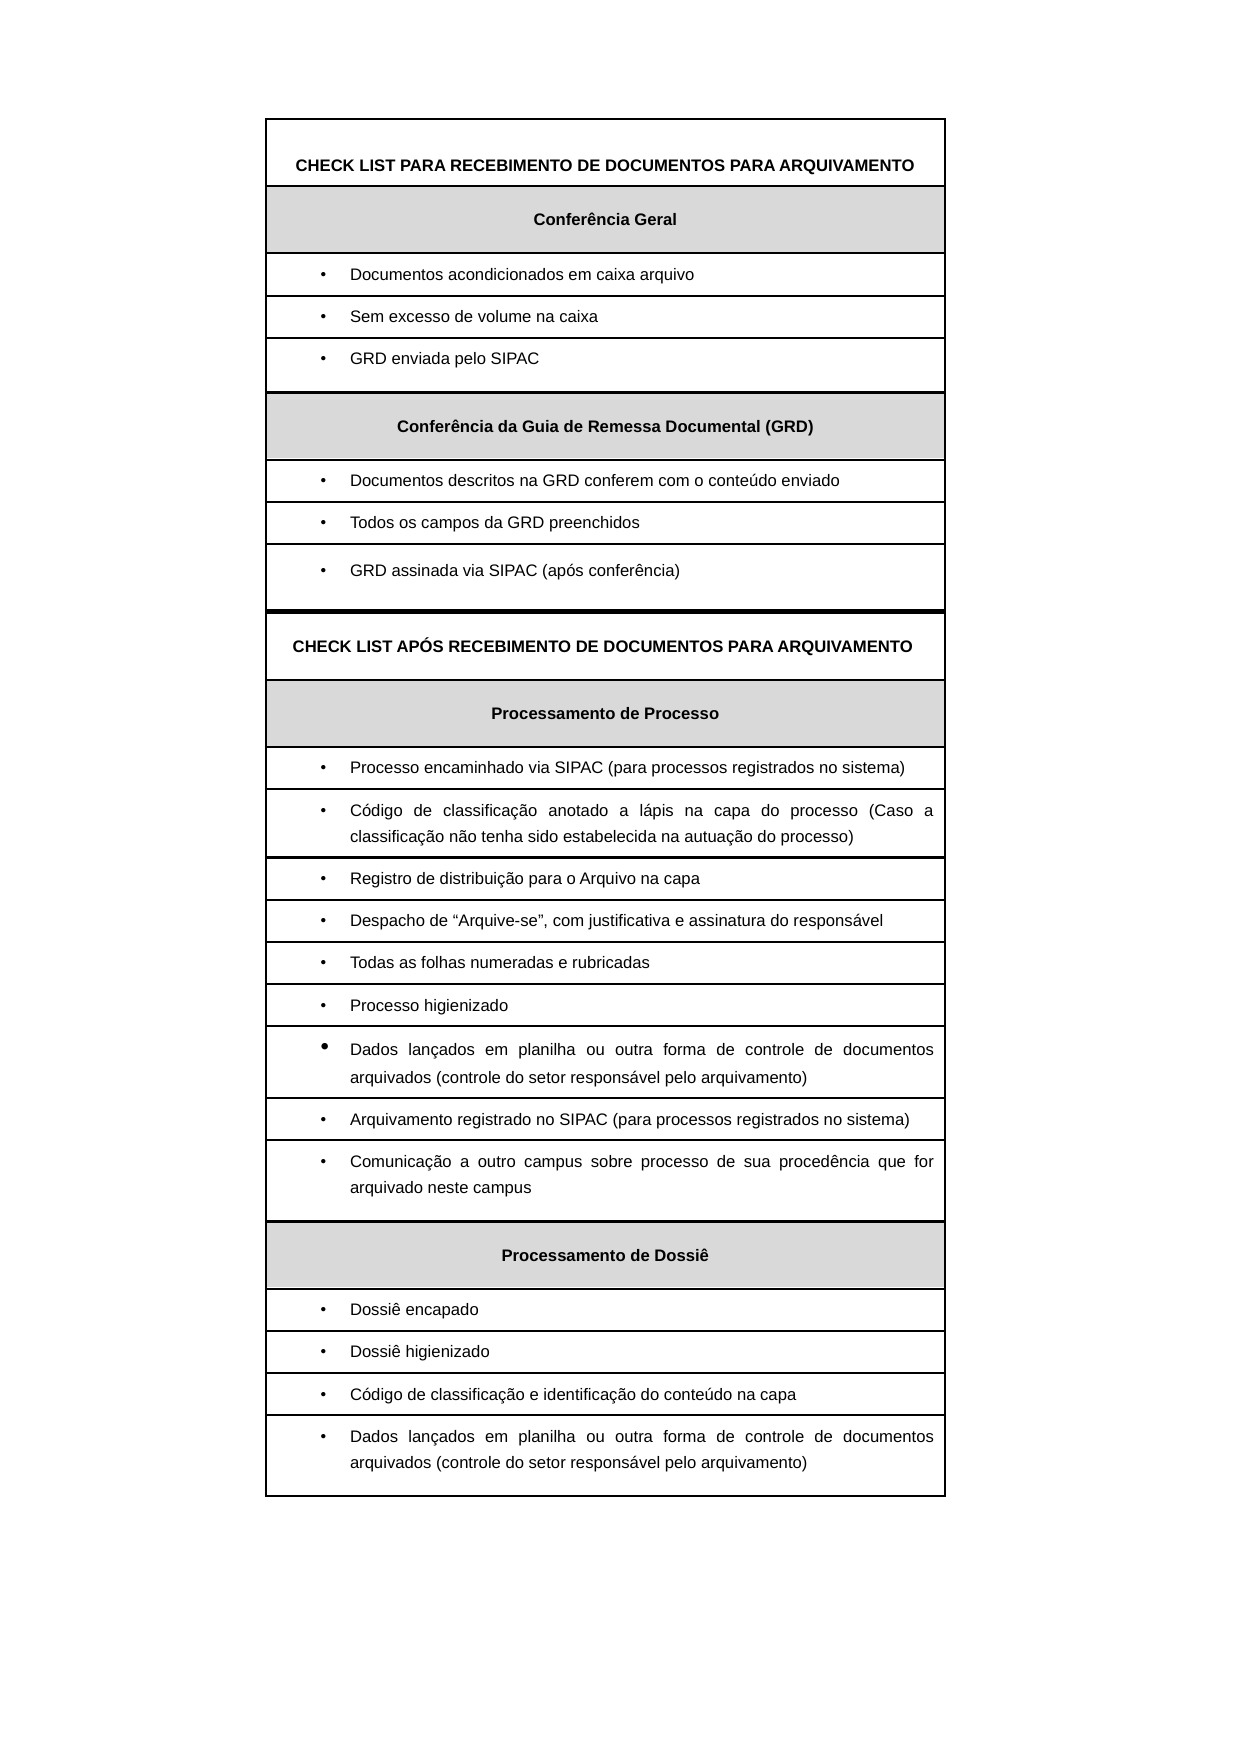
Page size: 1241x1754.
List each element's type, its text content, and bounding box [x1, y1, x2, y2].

table_cell Conferência da Guia de Remessa Documental (GRD) [267, 394, 944, 458]
table_cell Todas as folhas numeradas e rubricadas [267, 943, 944, 983]
table_cell Conferência Geral [267, 187, 944, 252]
table_cell Documentos descritos na GRD conferem com o conteúdo enviado [267, 461, 944, 501]
table_cell Processo higienizado [267, 985, 944, 1025]
table_cell Processamento de Processo [267, 681, 944, 746]
table_cell Todos os campos da GRD preenchidos [267, 503, 944, 543]
table_cell GRD enviada pelo SIPAC [267, 339, 944, 391]
table_cell Despacho de “Arquive-se”, com justificativa e assinatura do responsável [267, 901, 944, 941]
table_cell Documentos acondicionados em caixa arquivo [267, 254, 944, 294]
table_cell GRD assinada via SIPAC (após conferência) [267, 545, 944, 609]
table_cell Comunicação a outro campus sobre processo de sua procedência que for arquivado neste campus [267, 1141, 944, 1220]
table_cell Registro de distribuição para o Arquivo na capa [267, 859, 944, 898]
table_cell Código de classificação e identificação do conteúdo na capa [267, 1374, 944, 1414]
table_header CHECK LIST APÓS RECEBIMENTO DE DOCUMENTOS PARA ARQUIVAMENTO [267, 614, 944, 678]
table_cell Processamento de Dossiê [267, 1223, 944, 1287]
table_header CHECK LIST PARA RECEBIMENTO DE DOCUMENTOS PARA ARQUIVAMENTO [267, 120, 944, 185]
table_cell Processo encaminhado via SIPAC (para processos registrados no sistema) [267, 748, 944, 788]
table_cell Arquivamento registrado no SIPAC (para processos registrados no sistema) [267, 1099, 944, 1139]
table_cell Sem excesso de volume na caixa [267, 297, 944, 337]
table_cell Dados lançados em planilha ou outra forma de controle de documentos arquivados (controle do setor responsável pelo arquivamento) [267, 1416, 944, 1495]
table_cell Código de classificação anotado a lápis na capa do processo (Caso a classificação não tenha sido estabelecida na autuação do processo) [267, 790, 944, 856]
table_cell Dossiê higienizado [267, 1332, 944, 1372]
table_cell Dossiê encapado [267, 1290, 944, 1329]
table_cell Dados lançados em planilha ou outra forma de controle de documentos arquivados (controle do setor responsável pelo arquivamento) [267, 1027, 944, 1097]
